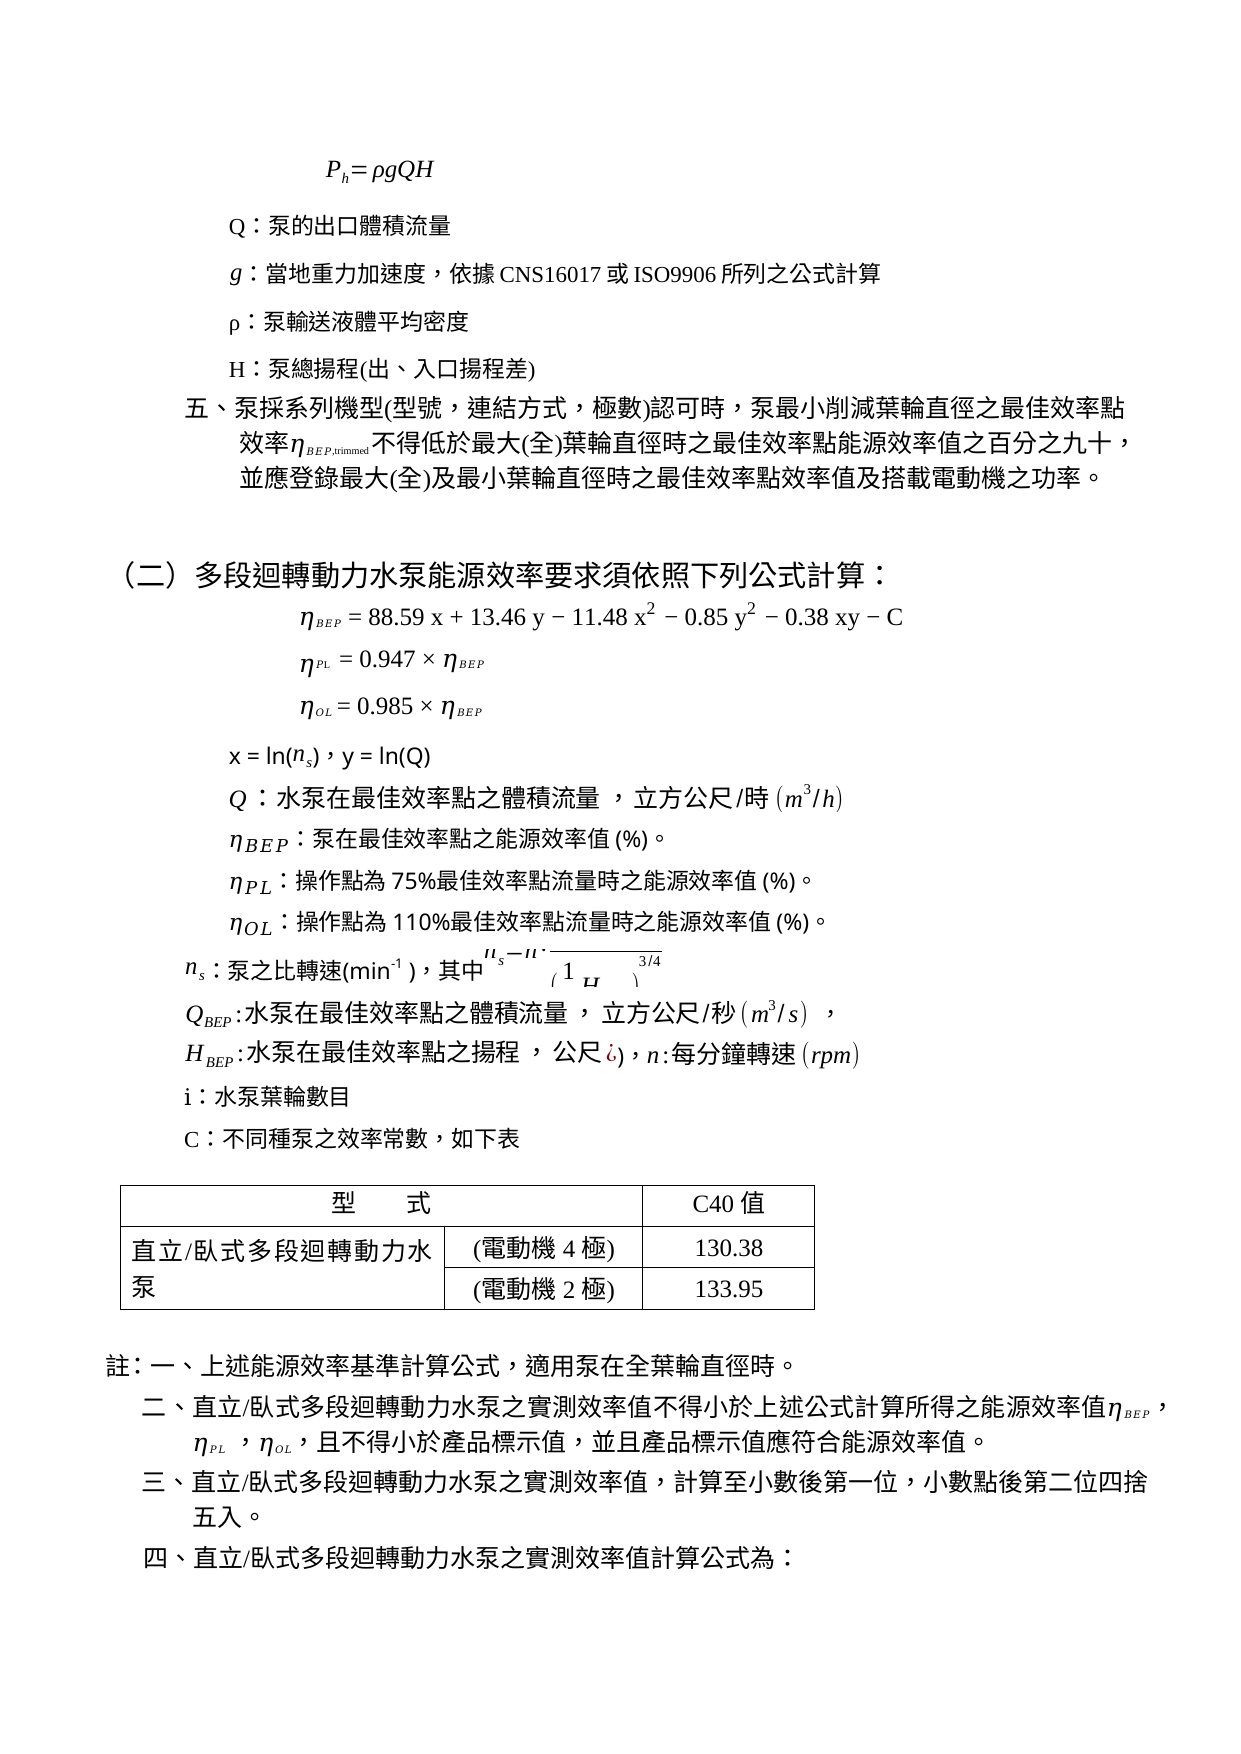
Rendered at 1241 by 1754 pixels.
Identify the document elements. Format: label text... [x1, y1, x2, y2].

text 𝜂𝐵𝐸𝑃：泵在最佳效率點之能源效率值 (%)。 [228, 824, 1150, 853]
text 𝜂𝑃𝐿：操作點為75%最佳效率點流量時之能源效率值 (%)。 [228, 866, 1150, 895]
table_cell (電動機 4 極) [445, 1227, 642, 1267]
text ， [185, 999, 1150, 1028]
text ：當地重力加速度，依據CNS16017或ISO9906所列之公式計算 [228, 256, 1150, 289]
text 𝜂𝑂𝐿 = 0.985 × 𝜂𝐵𝐸𝑃 [299, 690, 1139, 720]
text 𝜂𝐵𝐸𝑃 = 88.59 x + 13.46 y − 11.48 x2 − 0.85 y2 − 0.38 xy − C [299, 598, 1139, 631]
text ρ：泵輸送液體平均密度 [228, 303, 1150, 337]
table_cell (電動機 2 極) [445, 1268, 642, 1308]
text C：不同種泵之效率常數，如下表 [184, 1124, 1150, 1153]
text i：水泵葉輪數目 [184, 1082, 1150, 1112]
text 四、直立/臥式多段迴轉動力水泵之實測效率值計算公式為： [143, 1539, 1150, 1574]
table_cell 130.38 [643, 1227, 814, 1267]
text 𝜂𝑃L = 0.947 × 𝜂𝐵𝐸𝑃 [299, 642, 1139, 677]
text H：泵總揚程(出、入口揚程差) [228, 351, 1150, 384]
text Q：泵的出口體積流量 [228, 208, 1150, 241]
text （二）多段迴轉動力水泵能源效率要求須依照下列公式計算： [77, 552, 1150, 594]
text 註：一、上述能源效率基準計算公式，適用泵在全葉輪直徑時。 [105, 1347, 1150, 1383]
table_cell 133.95 [643, 1268, 814, 1308]
table_header 型 式 [121, 1186, 642, 1226]
text 三、直立/臥式多段迴轉動力水泵之實測效率值，計算至小數後第一位，小數點後第二位四捨五入。 [142, 1463, 1150, 1534]
text 𝜂𝑂𝐿：操作點為110%最佳效率點流量時之能源效率值 (%)。 [228, 907, 1150, 937]
table_cell 直立/臥式多段迴轉動力水泵 [121, 1227, 444, 1308]
text 二、直立/臥式多段迴轉動力水泵之實測效率值不得小於上述公式計算所得之能源效率值𝜂𝐵𝐸𝑃，𝜂𝑃𝐿 ，𝜂𝑂𝐿，且不得小於產品標示值，並且產品標示值應符合能源效率值。 [142, 1388, 1150, 1458]
text )， [184, 1041, 1150, 1070]
table_header C40 值 [643, 1186, 814, 1226]
text 五、泵採系列機型(型號，連結方式，極數)認可時，泵最小削減葉輪直徑之最佳效率點效率𝜂𝐵𝐸𝑃,trimmed不得低於最大(全)葉輪直徑時之最佳效率點能源效率值之百分之九十，並應登錄最大(全)及最小葉輪直徑時之最佳效率點效率值及搭載電動機之功率。 [184, 390, 1150, 495]
text x = ln()，y = ln(Q) [228, 741, 1150, 770]
text ：泵之比轉速(min-1 )，其中 [181, 949, 1150, 987]
